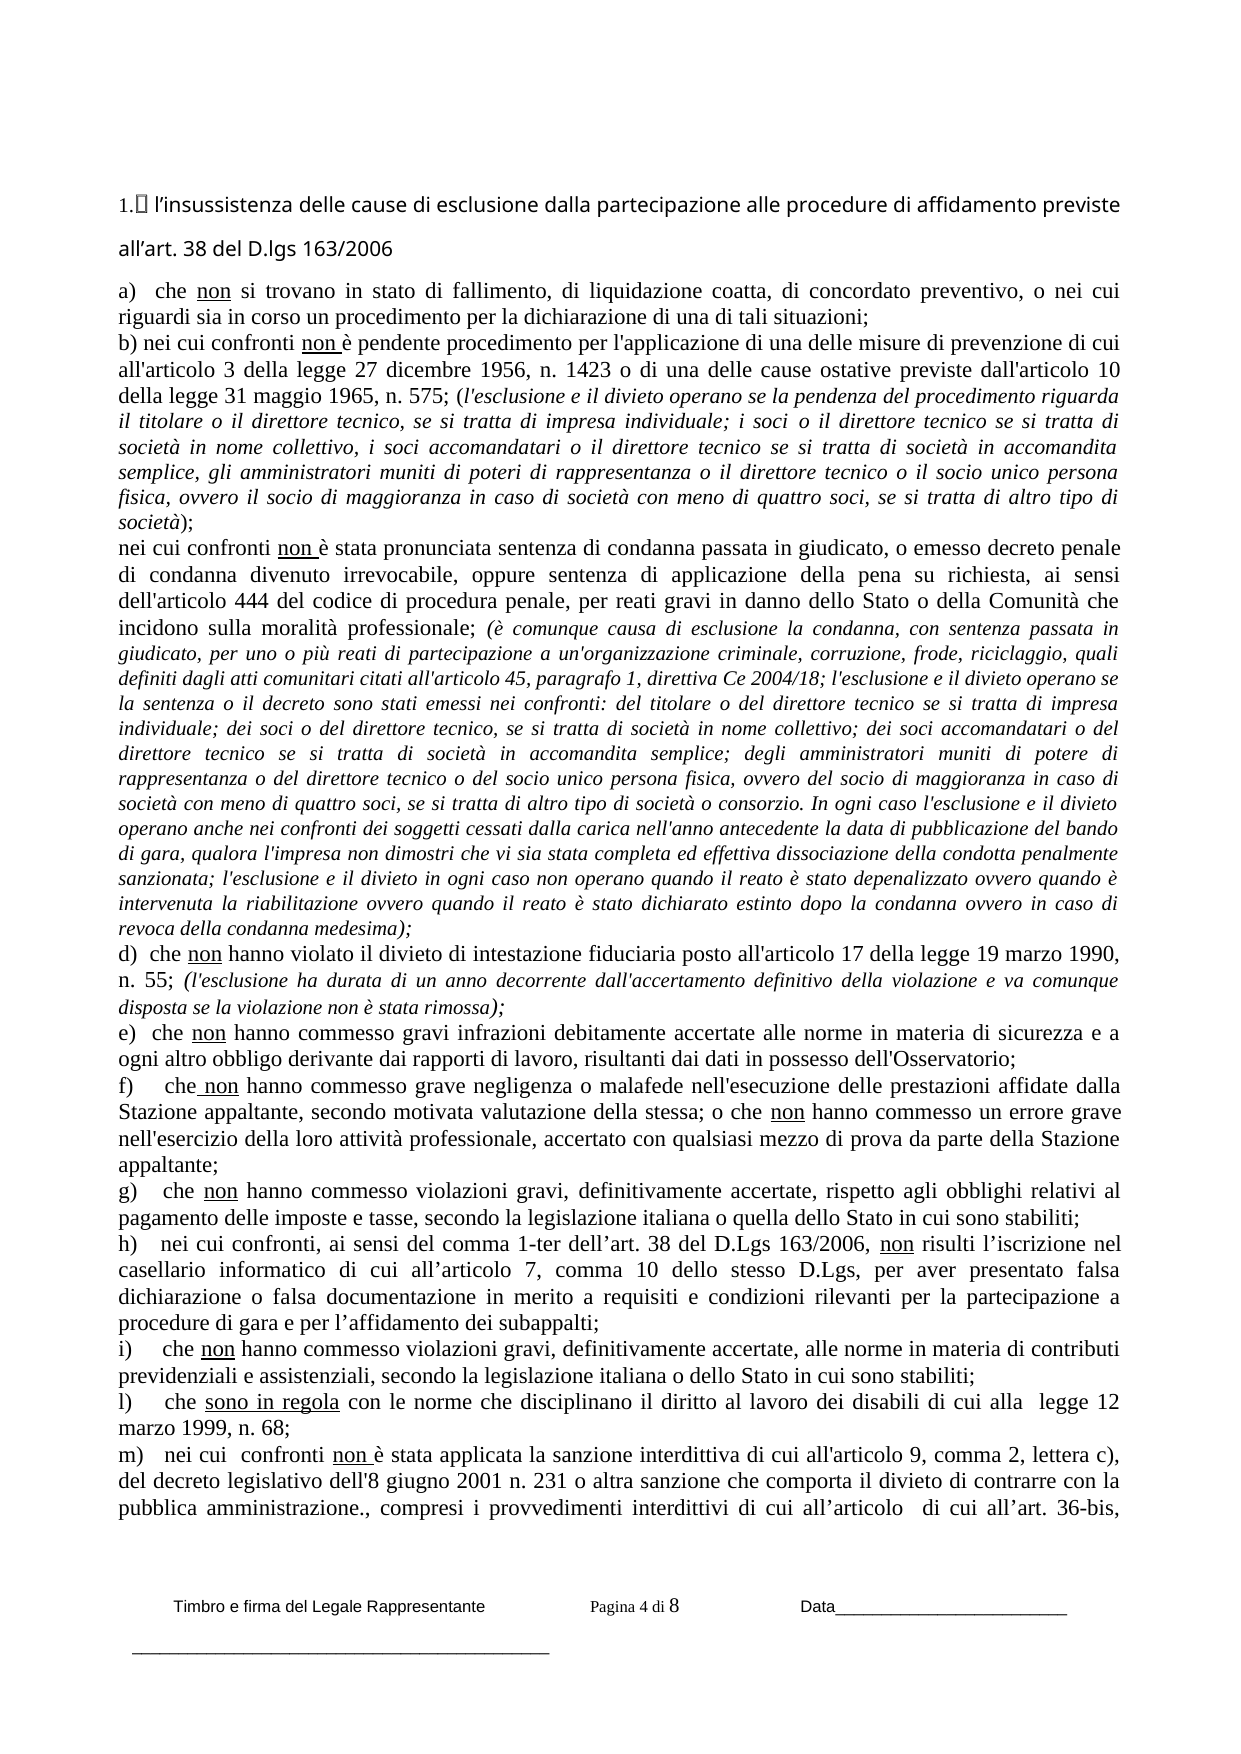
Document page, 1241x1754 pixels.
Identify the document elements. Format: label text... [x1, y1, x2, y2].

text nei cui confronti non è stata pronunciata sentenza di condanna passata in giudicato, o emesso decreto penale di condanna divenuto irrevocabile, oppure sentenza di applicazione della pena su richiesta, ai sensi dell'articolo 444 del codice di procedura penale, per reati gravi in danno dello Stato o della Comunità che incidono sulla moralità professionale; (è comunque causa di esclusione la condanna, con sentenza passata in giudicato, per uno o più reati di partecipazione a un'organizzazione criminale, corruzione, frode, riciclaggio, quali definiti dagli atti comunitari citati all'articolo 45, paragrafo 1, direttiva Ce 2004/18; l'esclusione e il divieto operano se la sentenza o il decreto sono stati emessi nei confronti: del titolare o del direttore tecnico se si tratta di impresa individuale; dei soci o del direttore tecnico, se si tratta di società in nome collettivo; dei soci accomandatari o del direttore tecnico se si tratta di società in accomandita semplice; degli amministratori muniti di potere di rappresentanza o del direttore tecnico o del socio unico persona fisica, ovvero del socio di maggioranza in caso di società con meno di quattro soci, se si tratta di altro tipo di società o consorzio. In ogni caso l'esclusione e il divieto operano anche nei confronti dei soggetti cessati dalla carica nell'anno antecedente la data di pubblicazione del bando di gara, qualora l'impresa non dimostri che vi sia stata completa ed effettiva dissociazione della condotta penalmente sanzionata; l'esclusione e il divieto in ogni caso non operano quando il reato è stato depenalizzato ovvero quando è intervenuta la riabilitazione ovvero quando il reato è stato dichiarato estinto dopo la condanna ovvero in caso di revoca della condanna medesima); [118, 534, 1122, 940]
text a) che non si trovano in stato di fallimento, di liquidazione coatta, di concordato preventivo, o nei cui riguardi sia in corso un procedimento per la dichiarazione di una di tali situazioni; [118, 277, 1122, 329]
text f) che non hanno commesso grave negligenza o malafede nell'esecuzione delle prestazioni affidate dalla Stazione appaltante, secondo motivata valutazione della stessa; o che non hanno commesso un errore grave nell'esercizio della loro attività professionale, accertato con qualsiasi mezzo di prova da parte della Stazione appaltante; [118, 1072, 1122, 1177]
text d) che non hanno violato il divieto di intestazione fiduciaria posto all'articolo 17 della legge 19 marzo 1990, n. 55; (l'esclusione ha durata di un anno decorrente dall'accertamento definitivo della violazione e va comunque disposta se la violazione non è stata rimossa); [118, 940, 1122, 1019]
text l) che sono in regola con le norme che disciplinano il diritto al lavoro dei disabili di cui alla legge 12 marzo 1999, n. 68; [118, 1388, 1122, 1441]
text i) che non hanno commesso violazioni gravi, definitivamente accertate, alle norme in materia di contributi previdenziali e assistenziali, secondo la legislazione italiana o dello Stato in cui sono stabiliti; [118, 1335, 1122, 1388]
text b) nei cui confronti non è pendente procedimento per l'applicazione di una delle misure di prevenzione di cui all'articolo 3 della legge 27 dicembre 1956, n. 1423 o di una delle cause ostative previste dall'articolo 10 della legge 31 maggio 1965, n. 575; (l'esclusione e il divieto operano se la pendenza del procedimento riguarda il titolare o il direttore tecnico, se si tratta di impresa individuale; i soci o il direttore tecnico se si tratta di società in nome collettivo, i soci accomandatari o il direttore tecnico se si tratta di società in accomandita semplice, gli amministratori muniti di poteri di rappresentanza o il direttore tecnico o il socio unico persona fisica, ovvero il socio di maggioranza in caso di società con meno di quattro soci, se si tratta di altro tipo di società); [118, 329, 1122, 534]
list  l’insussistenza delle cause di esclusione dalla partecipazione alle procedure di affidamento previste all’art. 38 del D.lgs 163/2006 [118, 186, 1122, 262]
text g) che non hanno commesso violazioni gravi, definitivamente accertate, rispetto agli obblighi relativi al pagamento delle imposte e tasse, secondo la legislazione italiana o quella dello Stato in cui sono stabiliti; [118, 1177, 1122, 1230]
text h) nei cui confronti, ai sensi del comma 1-ter dell’art. 38 del D.Lgs 163/2006, non risulti l’iscrizione nel casellario informatico di cui all’articolo 7, comma 10 dello stesso D.Lgs, per aver presentato falsa dichiarazione o falsa documentazione in merito a requisiti e condizioni rilevanti per la partecipazione a procedure di gara e per l’affidamento dei subappalti; [118, 1230, 1122, 1335]
text m) nei cui confronti non è stata applicata la sanzione interdittiva di cui all'articolo 9, comma 2, lettera c), del decreto legislativo dell'8 giugno 2001 n. 231 o altra sanzione che comporta il divieto di contrarre con la pubblica amministrazione., compresi i provvedimenti interdittivi di cui all’articolo di cui all’art. 36-bis, [118, 1441, 1122, 1520]
text e) che non hanno commesso gravi infrazioni debitamente accertate alle norme in materia di sicurezza e a ogni altro obbligo derivante dai rapporti di lavoro, risultanti dai dati in possesso dell'Osservatorio; [118, 1019, 1122, 1072]
